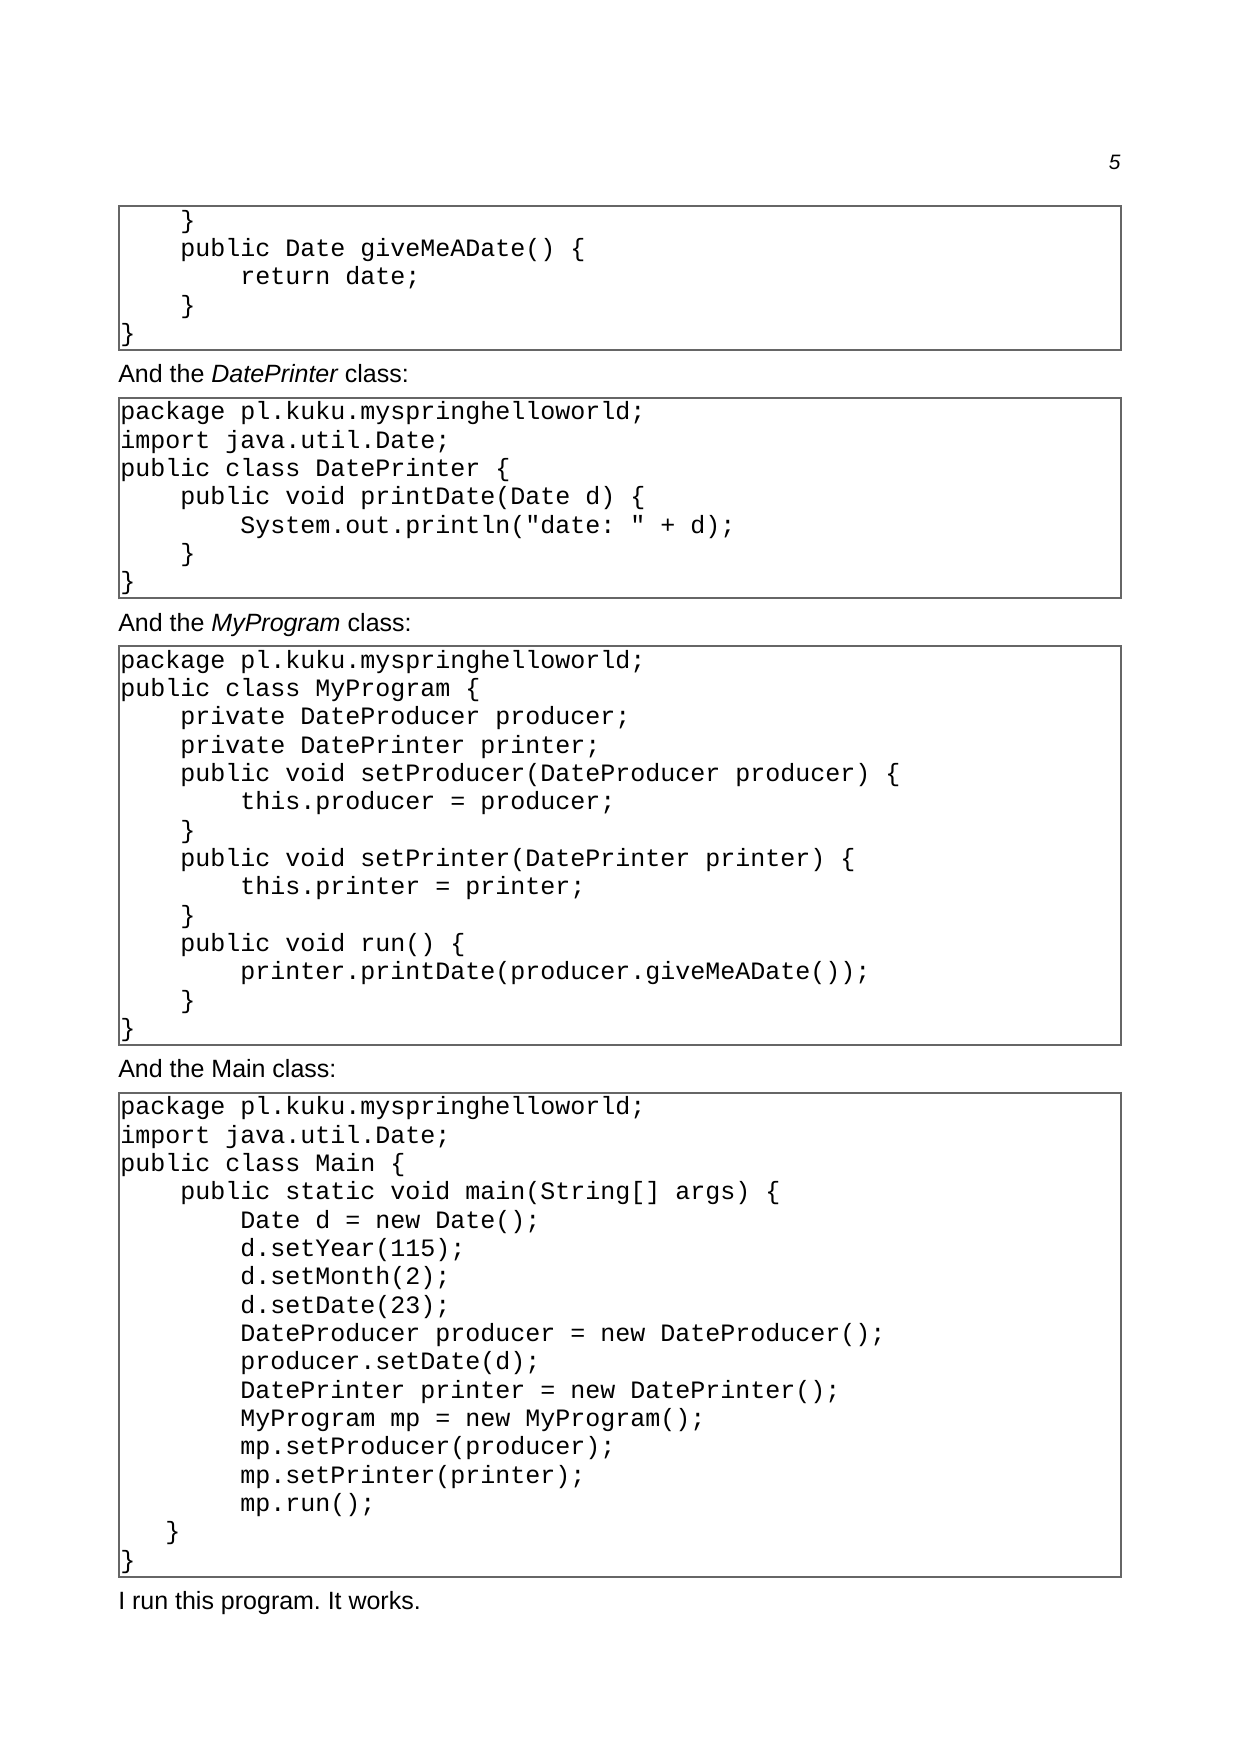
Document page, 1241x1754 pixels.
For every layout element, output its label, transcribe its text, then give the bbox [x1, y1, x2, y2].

text } [120, 318, 1120, 349]
text package pl.kuku.myspringhelloworld; [120, 399, 1120, 425]
text } [120, 207, 1120, 233]
text import java.util.Date; [120, 1120, 1120, 1148]
text this.producer = producer; [120, 787, 1120, 815]
text return date; [120, 262, 1120, 290]
text System.out.println("date: " + d); [120, 510, 1120, 538]
text } [120, 1013, 1120, 1044]
text this.printer = printer; [120, 872, 1120, 900]
text mp.run(); [120, 1488, 1120, 1517]
text } [120, 538, 1120, 567]
text mp.setProducer(producer); [120, 1432, 1120, 1460]
text DateProducer producer = new DateProducer(); [120, 1318, 1120, 1347]
text public class MyProgram { [120, 673, 1120, 702]
text printer.printDate(producer.giveMeADate()); [120, 957, 1120, 985]
text d.setMonth(2); [120, 1262, 1120, 1290]
text } [120, 1545, 1120, 1576]
text And the Main class: [118, 1055, 1122, 1083]
text d.setYear(115); [120, 1233, 1120, 1262]
text public void setPrinter(DatePrinter printer) { [120, 843, 1120, 872]
text } [120, 290, 1120, 318]
text DatePrinter printer = new DatePrinter(); [120, 1375, 1120, 1403]
text } [120, 815, 1120, 843]
text public class DatePrinter { [120, 453, 1120, 482]
text public static void main(String[] args) { [120, 1177, 1120, 1205]
text } [120, 900, 1120, 928]
text mp.setPrinter(printer); [120, 1460, 1120, 1488]
text package pl.kuku.myspringhelloworld; [120, 647, 1120, 673]
text And the MyProgram class: [118, 608, 1122, 636]
text private DatePrinter printer; [120, 730, 1120, 758]
text public class Main { [120, 1148, 1120, 1177]
text } [120, 1517, 1120, 1545]
text public Date giveMeADate() { [120, 233, 1120, 262]
text MyProgram mp = new MyProgram(); [120, 1403, 1120, 1432]
text } [120, 985, 1120, 1013]
text Date d = new Date(); [120, 1205, 1120, 1233]
text And the DatePrinter class: [118, 360, 1122, 388]
text package pl.kuku.myspringhelloworld; [120, 1094, 1120, 1120]
text public void printDate(Date d) { [120, 482, 1120, 510]
text producer.setDate(d); [120, 1347, 1120, 1375]
text I run this program. It works. [118, 1587, 1122, 1614]
text d.setDate(23); [120, 1290, 1120, 1318]
text } [120, 567, 1120, 597]
text public void setProducer(DateProducer producer) { [120, 758, 1120, 787]
text private DateProducer producer; [120, 702, 1120, 730]
text import java.util.Date; [120, 425, 1120, 453]
text public void run() { [120, 928, 1120, 957]
